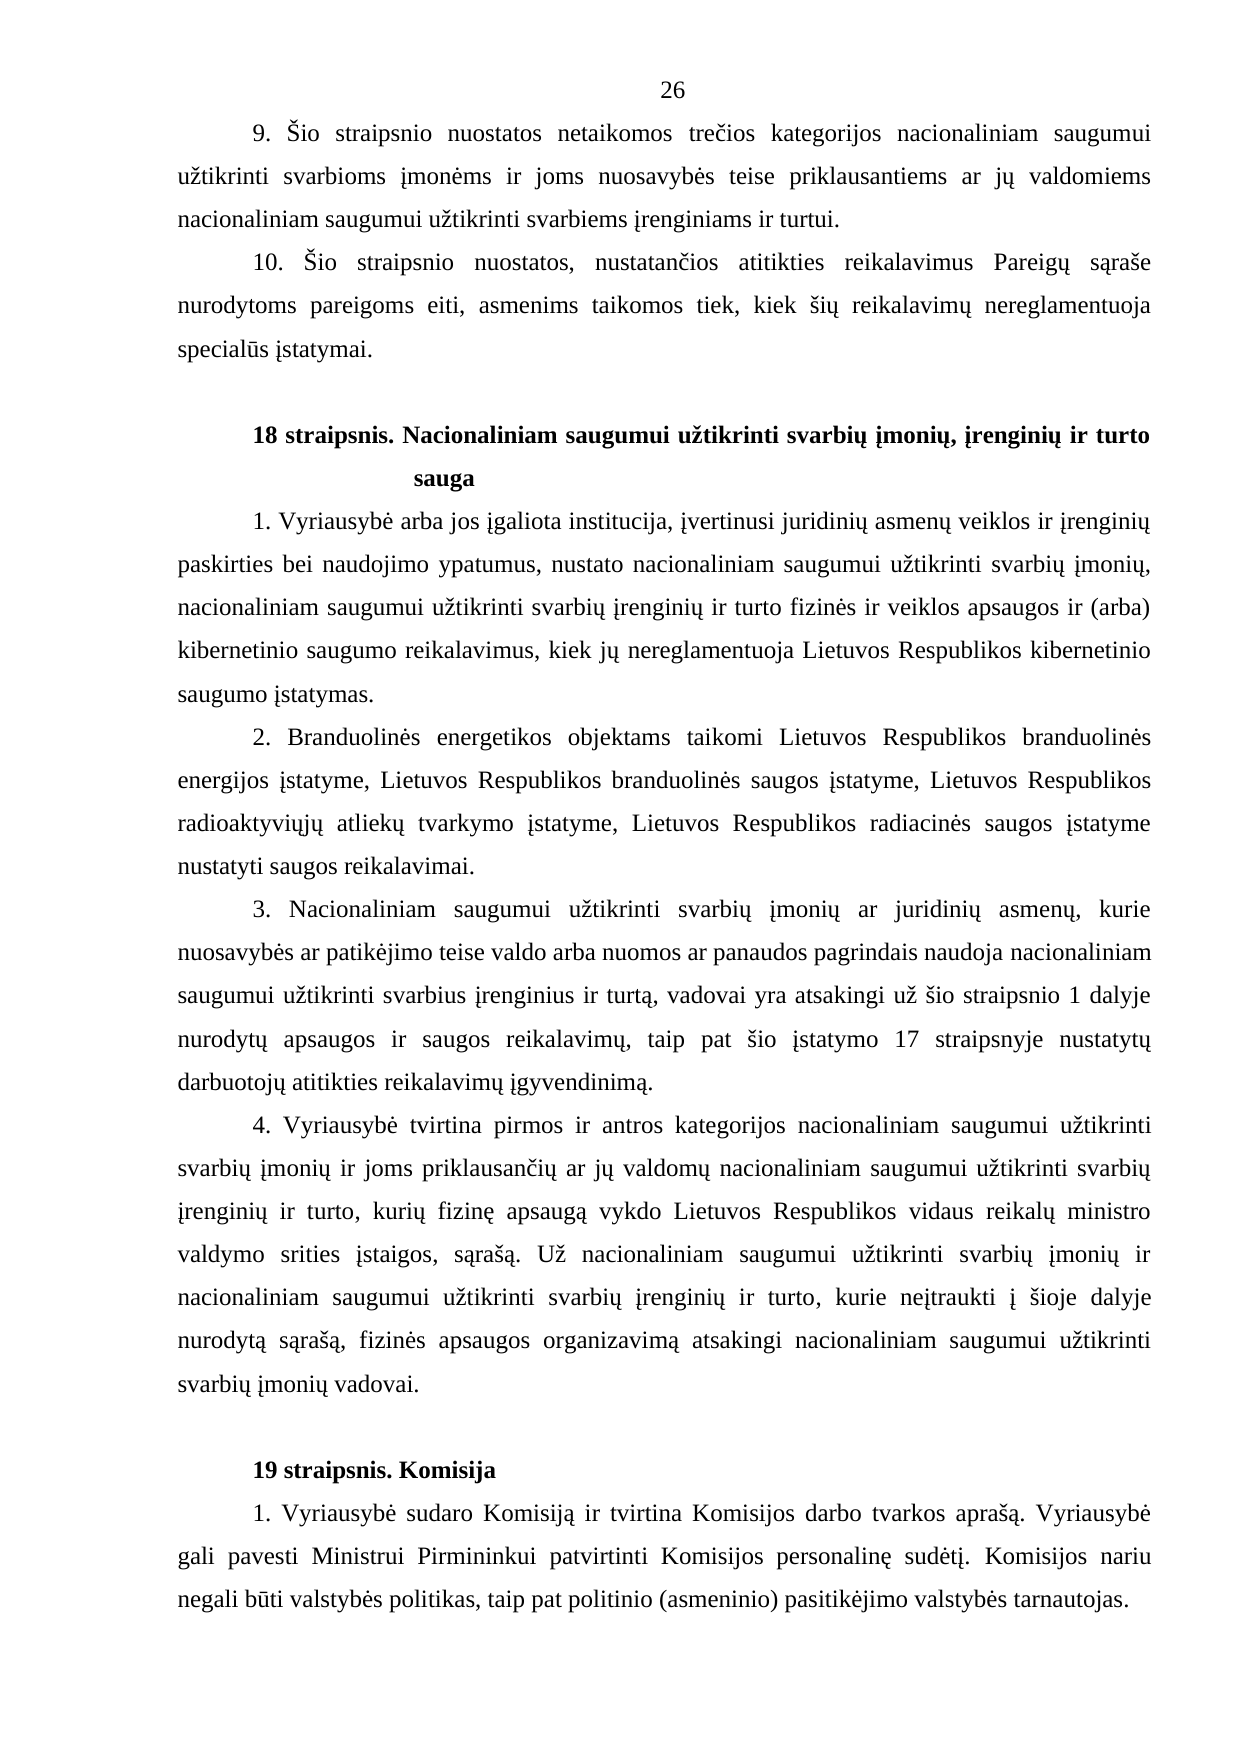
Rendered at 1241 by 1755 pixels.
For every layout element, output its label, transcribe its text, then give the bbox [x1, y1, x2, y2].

text 2. Branduolinės energetikos objektams taikomi Lietuvos Respublikos branduolinės energijos įstatyme, Lietuvos Respublikos branduolinės saugos įstatyme, Lietuvos Respublikos radioaktyviųjų atliekų tvarkymo įstatyme, Lietuvos Respublikos radiacinės saugos įstatyme nustatyti saugos reikalavimai. [177, 722, 1152, 880]
text 10. Šio straipsnio nuostatos, nustatančios atitikties reikalavimus Pareigų sąraše nurodytoms pareigoms eiti, asmenims taikomos tiek, kiek šių reikalavimų nereglamentuoja specialūs įstatymai. [177, 247, 1152, 362]
text 19 straipsnis. Komisija [177, 1455, 1152, 1484]
text 3. Nacionaliniam saugumui užtikrinti svarbių įmonių ar juridinių asmenų, kurie nuosavybės ar patikėjimo teise valdo arba nuomos ar panaudos pagrindais naudoja nacionaliniam saugumui užtikrinti svarbius įrenginius ir turtą, vadovai yra atsakingi už šio straipsnio 1 dalyje nurodytų apsaugos ir saugos reikalavimų, taip pat šio įstatymo 17 straipsnyje nustatytų darbuotojų atitikties reikalavimų įgyvendinimą. [177, 894, 1152, 1096]
text 4. Vyriausybė tvirtina pirmos ir antros kategorijos nacionaliniam saugumui užtikrinti svarbių įmonių ir joms priklausančių ar jų valdomų nacionaliniam saugumui užtikrinti svarbių įrenginių ir turto, kurių fizinę apsaugą vykdo Lietuvos Respublikos vidaus reikalų ministro valdymo srities įstaigos, sąrašą. Už nacionaliniam saugumui užtikrinti svarbių įmonių ir nacionaliniam saugumui užtikrinti svarbių įrenginių ir turto, kurie neįtraukti į šioje dalyje nurodytą sąrašą, fizinės apsaugos organizavimą atsakingi nacionaliniam saugumui užtikrinti svarbių įmonių vadovai. [177, 1110, 1152, 1397]
text 1. Vyriausybė arba jos įgaliota institucija, įvertinusi juridinių asmenų veiklos ir įrenginių paskirties bei naudojimo ypatumus, nustato nacionaliniam saugumui užtikrinti svarbių įmonių, nacionaliniam saugumui užtikrinti svarbių įrenginių ir turto fizinės ir veiklos apsaugos ir (arba) kibernetinio saugumo reikalavimus, kiek jų nereglamentuoja Lietuvos Respublikos kibernetinio saugumo įstatymas. [177, 506, 1152, 707]
text 9. Šio straipsnio nuostatos netaikomos trečios kategorijos nacionaliniam saugumui užtikrinti svarbioms įmonėms ir joms nuosavybės teise priklausantiems ar jų valdomiems nacionaliniam saugumui užtikrinti svarbiems įrenginiams ir turtui. [177, 118, 1152, 233]
text 18 straipsnis. Nacionaliniam saugumui užtikrinti svarbių įmonių, įrenginių ir turto sauga [252, 420, 1152, 492]
text 1. Vyriausybė sudaro Komisiją ir tvirtina Komisijos darbo tvarkos aprašą. Vyriausybė gali pavesti Ministrui Pirmininkui patvirtinti Komisijos personalinę sudėtį. Komisijos nariu negali būti valstybės politikas, taip pat politinio (asmeninio) pasitikėjimo valstybės tarnautojas. [177, 1498, 1152, 1613]
